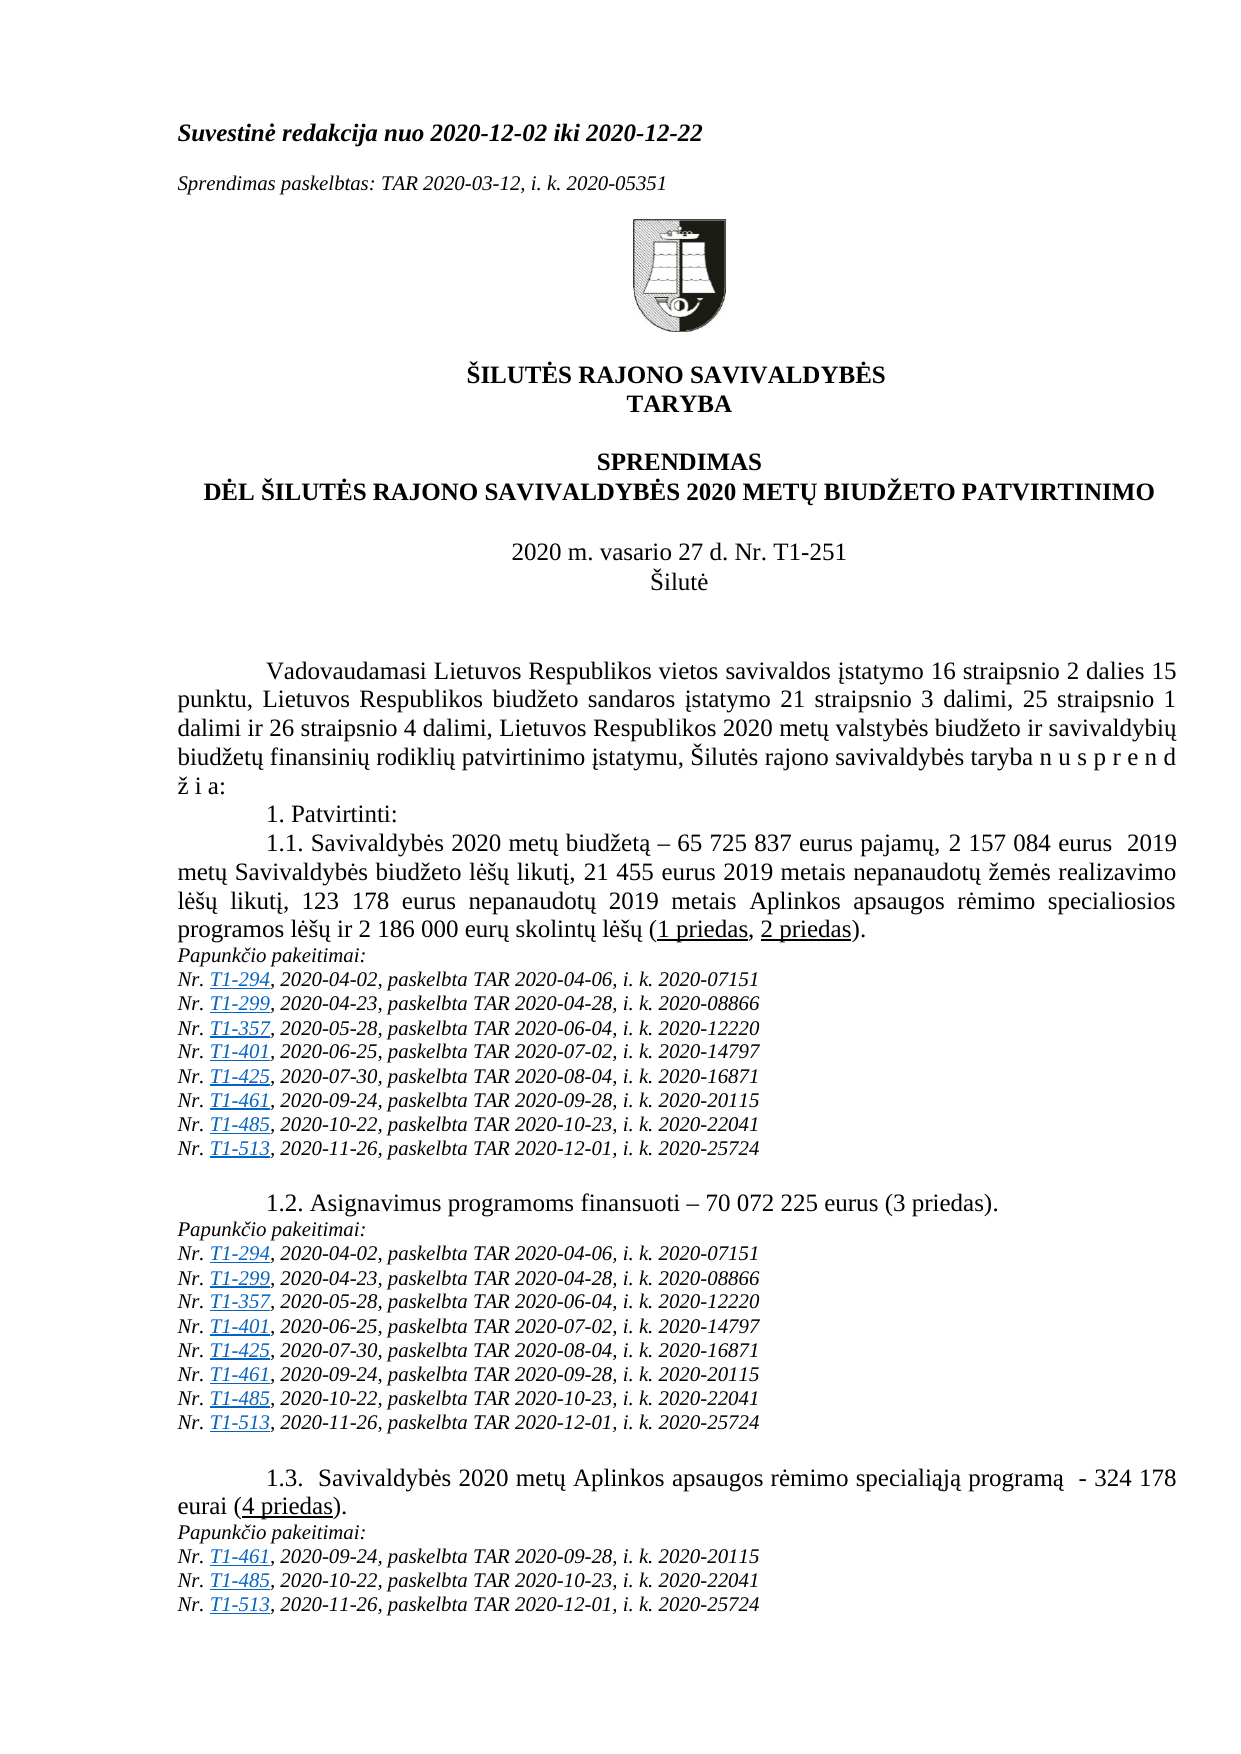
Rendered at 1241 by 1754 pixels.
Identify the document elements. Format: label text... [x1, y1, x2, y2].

text Nr. T1-461, 2020-09-24, paskelbta TAR 2020-09-28, i. k. 2020-20115 [177, 1544, 1181, 1568]
text Nr. T1-357, 2020-05-28, paskelbta TAR 2020-06-04, i. k. 2020-12220 [177, 1289, 1181, 1313]
text Nr. T1-401, 2020-06-25, paskelbta TAR 2020-07-02, i. k. 2020-14797 [177, 1039, 1181, 1063]
text Nr. T1-485, 2020-10-22, paskelbta TAR 2020-10-23, i. k. 2020-22041 [177, 1568, 1181, 1592]
text Nr. T1-461, 2020-09-24, paskelbta TAR 2020-09-28, i. k. 2020-20115 [177, 1088, 1181, 1112]
text 1. Patvirtinti: [177, 799, 1177, 828]
text Nr. T1-513, 2020-11-26, paskelbta TAR 2020-12-01, i. k. 2020-25724 [177, 1592, 1181, 1616]
text Nr. T1-485, 2020-10-22, paskelbta TAR 2020-10-23, i. k. 2020-22041 [177, 1386, 1181, 1410]
text 2020 m. vasario 27 d. Nr. T1-251 [177, 537, 1181, 566]
text Papunkčio pakeitimai: [177, 1520, 1181, 1544]
text Suvestinė redakcija nuo 2020-12-02 iki 2020-12-22 [177, 118, 1181, 147]
text Nr. T1-294, 2020-04-02, paskelbta TAR 2020-04-06, i. k. 2020-07151 [177, 967, 1181, 991]
text Vadovaudamasi Lietuvos Respublikos vietos savivaldos įstatymo 16 straipsnio 2 dalies 15 punktu, Lietuvos Respublikos biudžeto sandaros įstatymo 21 straipsnio 3 dalimi, 25 straipsnio 1 dalimi ir 26 straipsnio 4 dalimi, Lietuvos Respublikos 2020 metų valstybės biudžeto ir savivaldybių biudžetų finansinių rodiklių patvirtinimo įstatymu, Šilutės rajono savivaldybės taryba n u s p r e n d ž i a: [177, 656, 1177, 799]
text Nr. T1-357, 2020-05-28, paskelbta TAR 2020-06-04, i. k. 2020-12220 [177, 1015, 1181, 1039]
text Papunkčio pakeitimai: [177, 1217, 1181, 1241]
text taryba [177, 389, 1181, 418]
text Nr. T1-401, 2020-06-25, paskelbta TAR 2020-07-02, i. k. 2020-14797 [177, 1313, 1181, 1338]
text Nr. T1-299, 2020-04-23, paskelbta TAR 2020-04-28, i. k. 2020-08866 [177, 991, 1181, 1015]
text Nr. T1-425, 2020-07-30, paskelbta TAR 2020-08-04, i. k. 2020-16871 [177, 1338, 1181, 1362]
text ŠILUTĖS RAJONO savivaldybės [177, 360, 1181, 389]
text 1.2. Asignavimus programoms finansuoti – 70 072 225 eurus (3 priedas). [177, 1188, 1177, 1217]
text Nr. T1-425, 2020-07-30, paskelbta TAR 2020-08-04, i. k. 2020-16871 [177, 1063, 1181, 1088]
text Nr. T1-461, 2020-09-24, paskelbta TAR 2020-09-28, i. k. 2020-20115 [177, 1362, 1181, 1386]
text SPRENDIMAS [177, 447, 1181, 475]
text Sprendimas paskelbtas: TAR 2020-03-12, i. k. 2020-05351 [177, 171, 1181, 195]
text 1.3. Savivaldybės 2020 metų Aplinkos apsaugos rėmimo specialiąją programą - 324 178 eurai (4 priedas). [177, 1463, 1177, 1520]
text Šilutė [177, 567, 1181, 596]
text Papunkčio pakeitimai: [177, 943, 1181, 967]
text Nr. T1-294, 2020-04-02, paskelbta TAR 2020-04-06, i. k. 2020-07151 [177, 1241, 1181, 1265]
text Nr. T1-485, 2020-10-22, paskelbta TAR 2020-10-23, i. k. 2020-22041 [177, 1112, 1181, 1136]
text Nr. T1-299, 2020-04-23, paskelbta TAR 2020-04-28, i. k. 2020-08866 [177, 1265, 1181, 1289]
text DĖL ŠILUTĖS RAJONO SAVIVALDYBĖS 2020 METŲ BIUDŽETO PATVIRTINIMO [177, 477, 1181, 506]
text 1.1. Savivaldybės 2020 metų biudžetą – 65 725 837 eurus pajamų, 2 157 084 eurus 2019 metų Savivaldybės biudžeto lėšų likutį, 21 455 eurus 2019 metais nepanaudotų žemės realizavimo lėšų likutį, 123 178 eurus nepanaudotų 2019 metais Aplinkos apsaugos rėmimo specialiosios programos lėšų ir 2 186 000 eurų skolintų lėšų (1 priedas, 2 priedas). [177, 828, 1177, 943]
text Nr. T1-513, 2020-11-26, paskelbta TAR 2020-12-01, i. k. 2020-25724 [177, 1410, 1181, 1434]
text Nr. T1-513, 2020-11-26, paskelbta TAR 2020-12-01, i. k. 2020-25724 [177, 1136, 1181, 1160]
